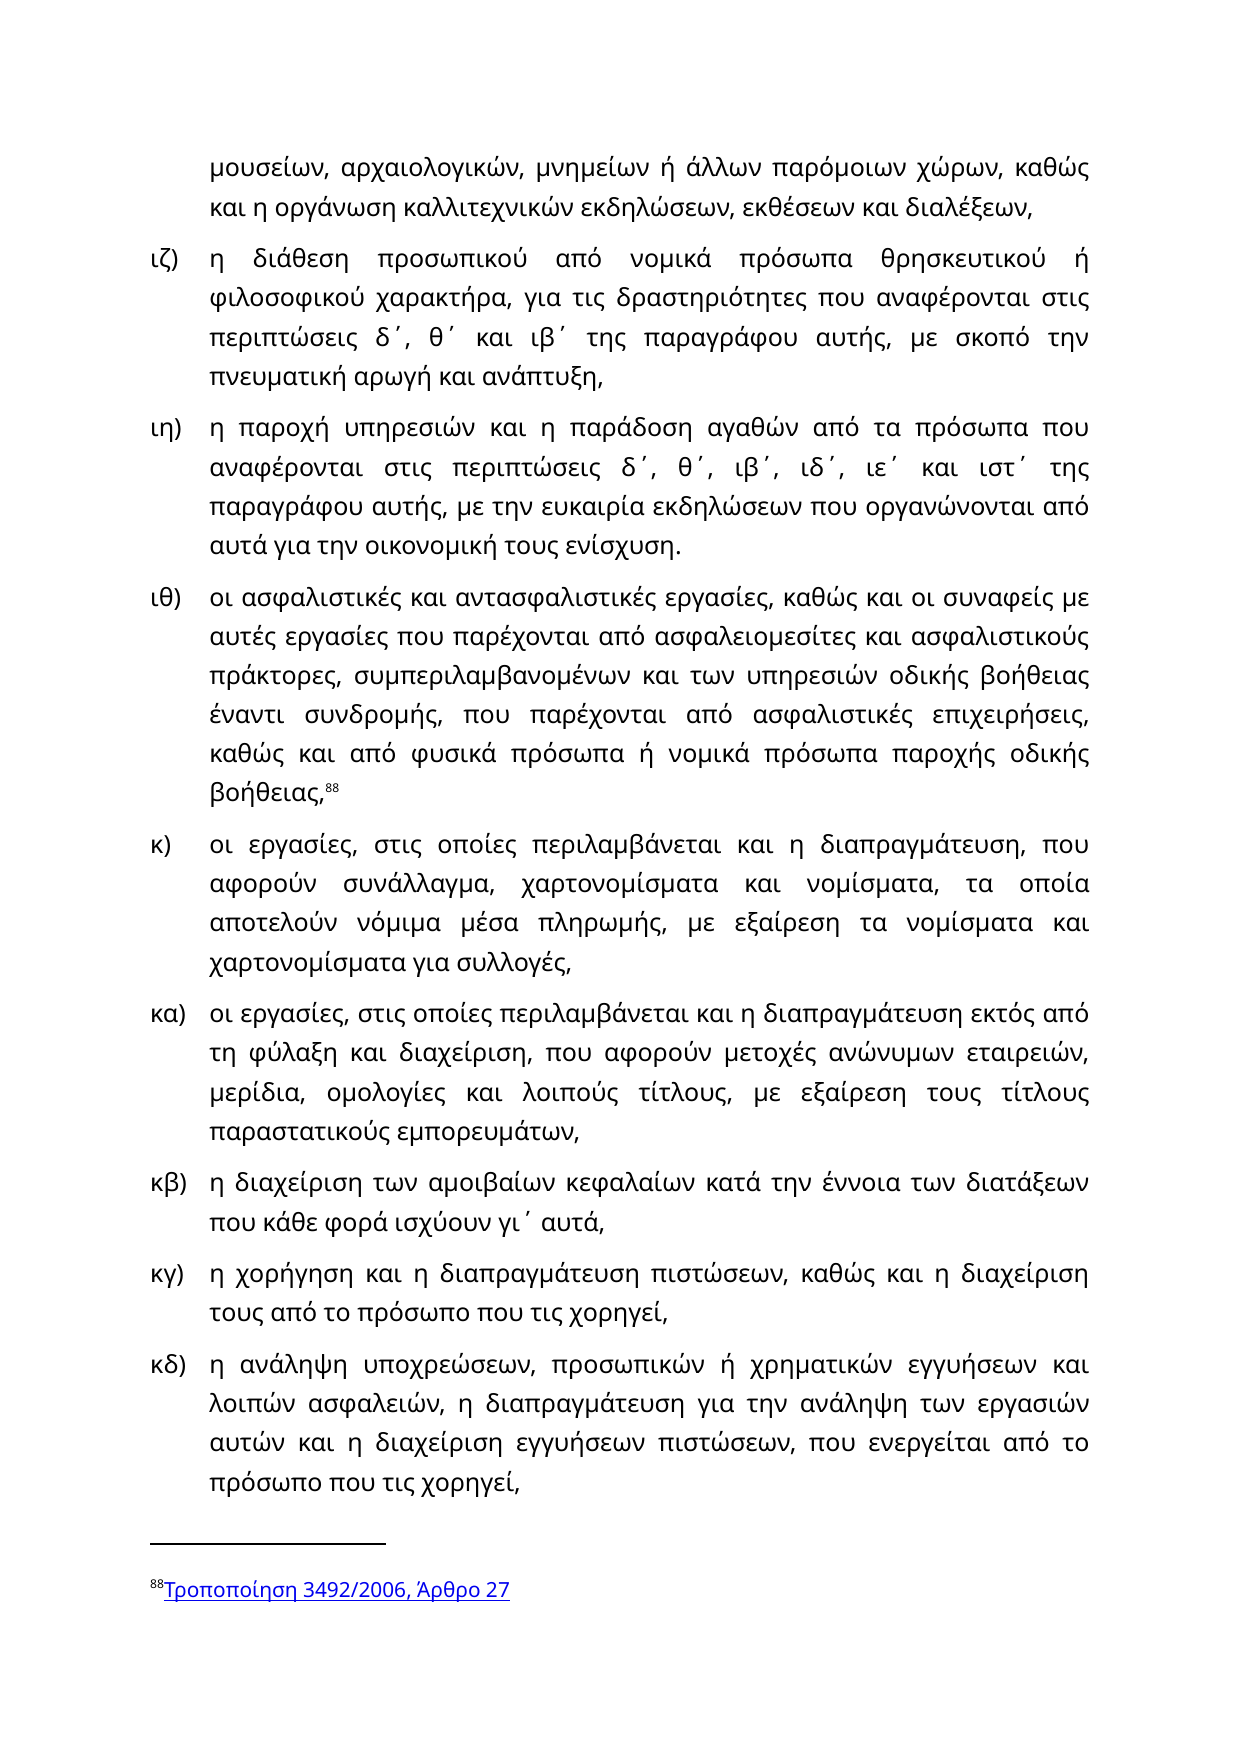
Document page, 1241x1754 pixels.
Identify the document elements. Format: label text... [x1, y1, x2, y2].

list κδ) η ανάληψη υποχρεώσεων, προσωπικών ή χρηματικών εγγυήσεων και λοιπών ασφαλειών, η διαπραγμάτευση για την ανάληψη των εργασιών αυτών και η διαχείριση εγγυήσεων πιστώσεων, που ενεργείται από το πρόσωπο που τις χορηγεί, [150, 1347, 1090, 1498]
list κβ) η διαχείριση των αμοιβαίων κεφαλαίων κατά την έννοια των διατάξεων που κάθε φορά ισχύουν γι΄ αυτά, [150, 1165, 1090, 1238]
text Τροποποίηση 3492/2006, Άρθρο 27 [150, 1576, 1090, 1604]
list ιζ) η διάθεση προσωπικού από νομικά πρόσωπα θρησκευτικού ή φιλοσοφικού χαρακτήρα, για τις δραστηριότητες που αναφέρονται στις περιπτώσεις δ΄, θ΄ και ιβ΄ της παραγράφου αυτής, με σκοπό την πνευματική αρωγή και ανάπτυξη, [150, 241, 1090, 392]
list κγ) η χορήγηση και η διαπραγμάτευση πιστώσεων, καθώς και η διαχείριση τους από το πρόσωπο που τις χορηγεί, [150, 1256, 1090, 1329]
list ιη) η παροχή υπηρεσιών και η παράδοση αγαθών από τα πρόσωπα που αναφέρονται στις περιπτώσεις δ΄, θ΄, ιβ΄, ιδ΄, ιε΄ και ιστ΄ της παραγράφου αυτής, με την ευκαιρία εκδηλώσεων που οργανώνονται από αυτά για την οικονομική τους ενίσχυση. [150, 410, 1090, 562]
list μουσείων, αρχαιολογικών, μνημείων ή άλλων παρόμοιων χώρων, καθώς και η οργάνωση καλλιτεχνικών εκδηλώσεων, εκθέσεων και διαλέξεων, [150, 150, 1090, 223]
list κ) οι εργασίες, στις οποίες περιλαμβάνεται και η διαπραγμάτευση, που αφορούν συνάλλαγμα, χαρτονομίσματα και νομίσματα, τα οποία αποτελούν νόμιμα μέσα πληρωμής, με εξαίρεση τα νομίσματα και χαρτονομίσματα για συλλογές, [150, 827, 1090, 978]
list κα) οι εργασίες, στις οποίες περιλαμβάνεται και η διαπραγμάτευση εκτός από τη φύλαξη και διαχείριση, που αφορούν μετοχές ανώνυμων εταιρειών, μερίδια, ομολογίες και λοιπούς τίτλους, με εξαίρεση τους τίτλους παραστατικούς εμπορευμάτων, [150, 996, 1090, 1147]
list ιθ) οι ασφαλιστικές και αντασφαλιστικές εργασίες, καθώς και οι συναφείς με αυτές εργασίες που παρέχονται από ασφαλειομεσίτες και ασφαλιστικούς πράκτορες, συμπεριλαμβανομένων και των υπηρεσιών οδικής βοήθειας έναντι συνδρομής, που παρέχονται από ασφαλιστικές επιχειρήσεις, καθώς και από φυσικά πρόσωπα ή νομικά πρόσωπα παροχής οδικής βοήθειας, [150, 579, 1090, 809]
